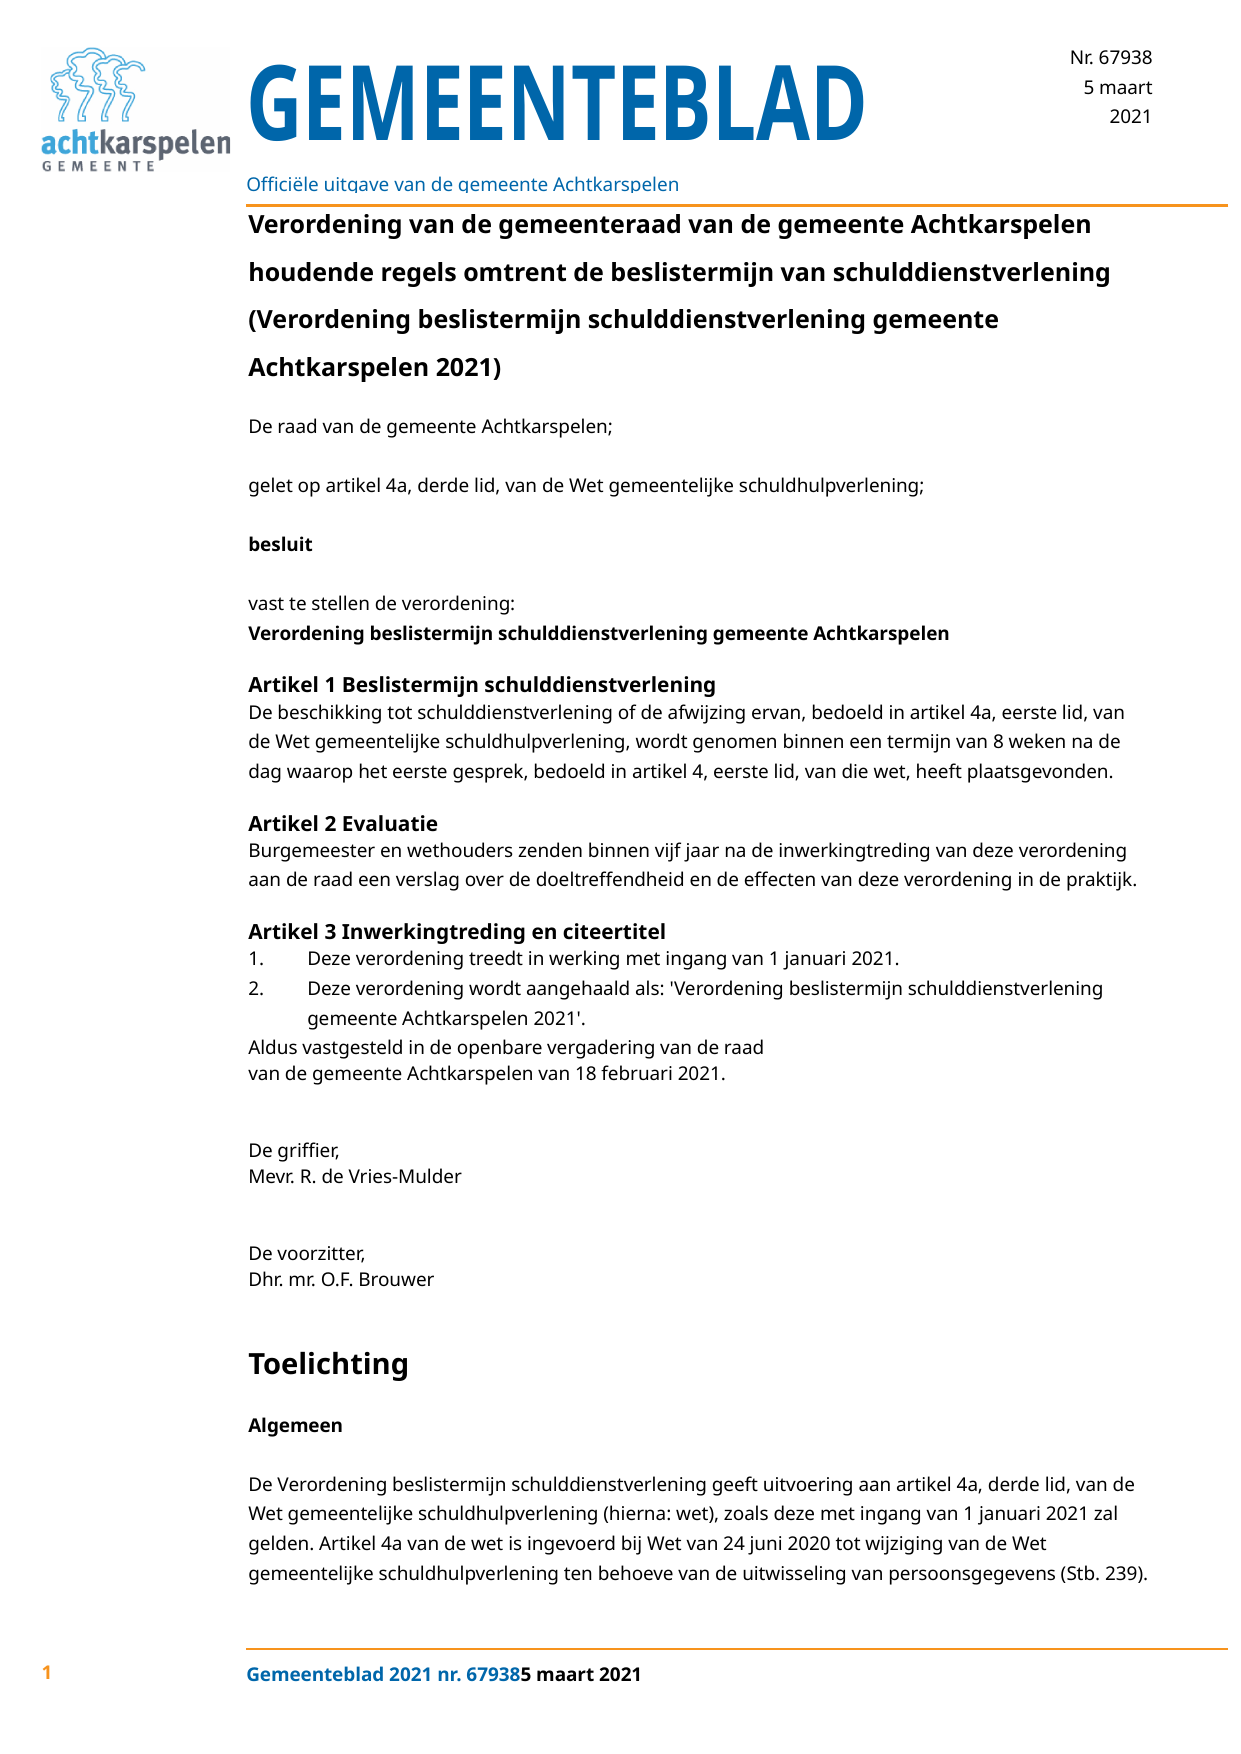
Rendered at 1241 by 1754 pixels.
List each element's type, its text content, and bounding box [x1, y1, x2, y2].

text Algemeen [248, 1412, 1152, 1438]
text vast te stellen de verordening: [248, 591, 1152, 616]
text Burgemeester en wethouders zenden binnen vijf jaar na de inwerkingtreding van deze verordening aan de raad een verslag over de doeltreffendheid en de effecten van deze verordening in de praktijk. [248, 837, 1152, 892]
text Mevr. R. de Vries-Mulder [248, 1163, 1152, 1189]
text Verordening van de gemeenteraad van de gemeente Achtkarspelen houdende regels omtrent de beslistermijn van schulddienstverlening (Verordening beslistermijn schulddienstverlening gemeente Achtkarspelen 2021) [248, 207, 1152, 384]
text Dhr. mr. O.F. Brouwer [248, 1266, 1152, 1292]
text Toelichting [248, 1343, 1152, 1383]
text Artikel 2 Evaluatie [248, 809, 1152, 837]
text Artikel 1 Beslistermijn schulddienstverlening [248, 671, 1152, 699]
text gelet op artikel 4a, derde lid, van de Wet gemeentelijke schuldhulpverlening; [248, 472, 1152, 498]
text besluit [248, 531, 1152, 557]
text Artikel 3 Inwerkingtreding en citeertitel [248, 917, 1152, 946]
text De griffier, [248, 1137, 1152, 1163]
text De beschikking tot schulddienstverlening of de afwijzing ervan, bedoeld in artikel 4a, eerste lid, van de Wet gemeentelijke schuldhulpverlening, wordt genomen binnen een termijn van 8 weken na de dag waarop het eerste gesprek, bedoeld in artikel 4, eerste lid, van die wet, heeft plaatsgevonden. [248, 699, 1152, 784]
picture [41, 47, 231, 172]
text De Verordening beslistermijn schulddienstverlening geeft uitvoering aan artikel 4a, derde lid, van de Wet gemeentelijke schuldhulpverlening (hierna: wet), zoals deze met ingang van 1 januari 2021 zal gelden. Artikel 4a van de wet is ingevoerd bij Wet van 24 juni 2020 tot wijziging van de Wet gemeentelijke schuldhulpverlening ten behoeve van de uitwisseling van persoonsgegevens (Stb. 239). [248, 1471, 1152, 1586]
text De voorzitter, [248, 1240, 1152, 1266]
text Verordening beslistermijn schulddienstverlening gemeente Achtkarspelen [248, 620, 1152, 646]
text van de gemeente Achtkarspelen van 18 februari 2021. [248, 1060, 1152, 1086]
list Deze verordening wordt aangehaald als: 'Verordening beslistermijn schulddienstverlening gemeente Achtkarspelen 2021'. [248, 975, 1152, 1030]
list Deze verordening treedt in werking met ingang van 1 januari 2021. [248, 946, 1152, 971]
text Aldus vastgesteld in de openbare vergadering van de raad [248, 1034, 1152, 1060]
text De raad van de gemeente Achtkarspelen; [248, 413, 1152, 439]
